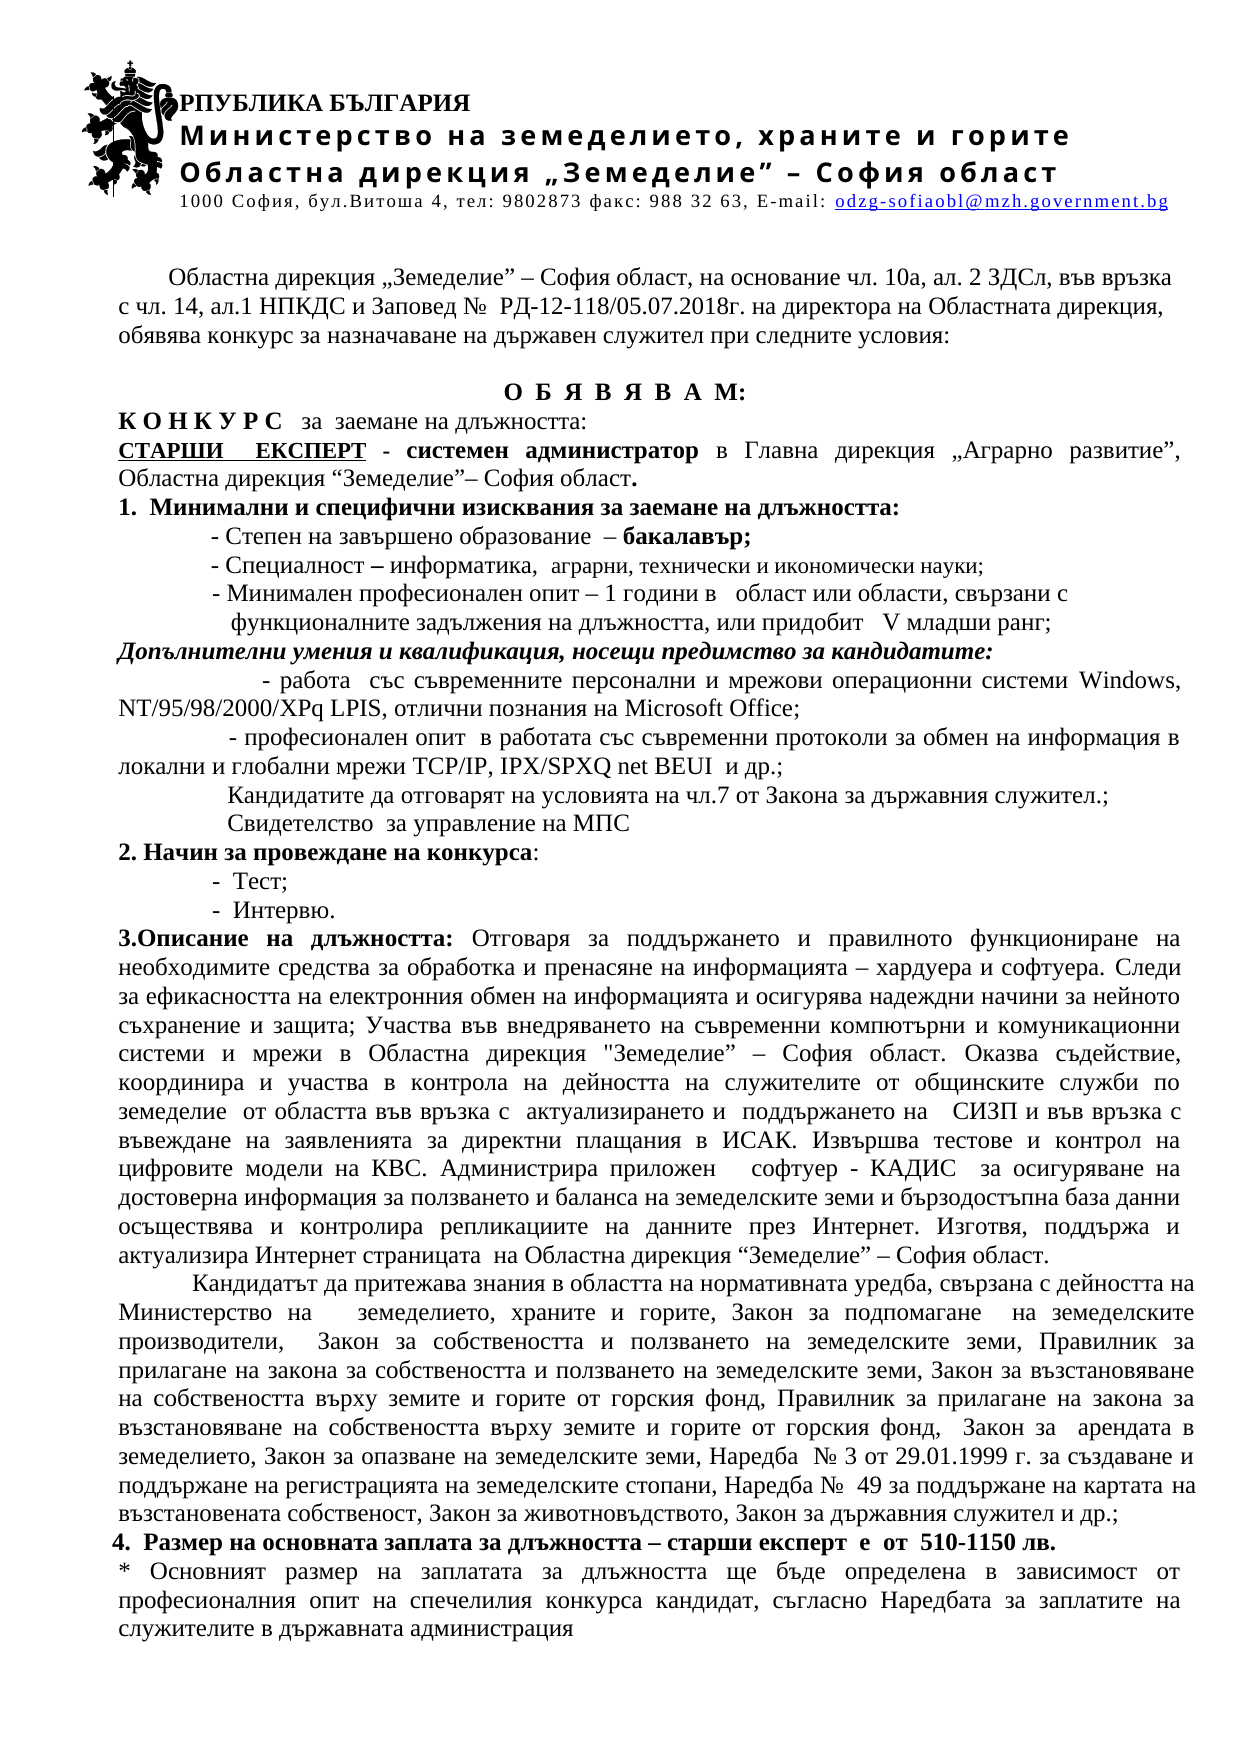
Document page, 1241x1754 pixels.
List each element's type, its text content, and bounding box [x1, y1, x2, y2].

text * Основният размер на заплатата за длъжността ще бъде определена в зависимост от професионалния опит на спечелилия конкурса кандидат, съгласно Наредбата за заплатите на служителите в държавната администрация [118, 1556, 1181, 1642]
text О Б Я В Я В А М: [118, 377, 1144, 406]
text осъществява и контролира репликациите на данните през Интернет. Изготвя, поддържа и актуализира Интернет страницата на Областна дирекция “Земеделие” – София област. [118, 1211, 1181, 1268]
text - професионален опит в работата със съвременни протоколи за обмен на информация в локални и глобални мрежи TCP/IP, IPX/SPXQ net BEUI и др.; [118, 722, 1181, 780]
text 1000 София, бул.Витоша 4, тел: 9802873 факс: 988 32 63, E-mail: odzg-sofiaobl@mzh.government.bg [118, 190, 1224, 212]
text [88, 91, 106, 117]
text 2. Начин за провеждане на конкурса: [118, 837, 1181, 866]
text - Степен на завършено образование – бакалавър; [137, 521, 1181, 550]
text [118, 153, 148, 190]
text Допълнителни умения и квалификация, носещи предимство за кандидатите: [118, 636, 1181, 665]
text Областна дирекция „Земеделие” – София област [150, 153, 1181, 190]
text Свидетелство за управление на МПС [118, 808, 1181, 837]
text РПУБЛИКА БЪЛГАРИЯ [172, 88, 1181, 117]
text - работа със съвременните персонални и мрежови операционни системи Windows, NT/95/98/2000/XPq LPIS, отлични познания на Microsoft Office; [118, 665, 1181, 722]
text Министерство на земеделието, храните и горите [149, 117, 1181, 153]
text 3.Описание на длъжността: Отговаря за поддържането и правилното функциониране на необходимите средства за обработка и пренасяне на информацията – хардуера и софтуера. Следи за ефикасността на електронния обмен на информацията и осигурява надеждни начини за нейното съхранение и защита; Участва във внедряването на съвременни компютърни и комуникационни системи и мрежи в Областна дирекция "Земеделие” – София област. Оказва съдействие, координира и участва в контрола на дейността на служителите от общинските служби по земеделие от областта във връзка с актуализирането и поддържането на СИЗП и във връзка с въвеждане на заявленията за директни плащания в ИСАК. Извършва тестове и контрол на цифровите модели на КВС. Администрира приложен софтуер - КАДИС за осигуряване на достоверна информация за ползването и баланса на земеделските земи и бързодостъпна база данни [118, 923, 1181, 1211]
text 4. Размер на основната заплата за длъжността – старши експерт е от 510-1150 лв. [99, 1527, 1216, 1556]
text Кандидатът да притежава знания в областта на нормативната уредба, свързана с дейността на Министерство на земеделието, храните и горите, Закон за подпомагане на земеделските производители, Закон за собствеността и ползването на земеделските земи, Правилник за прилагане на закона за собствеността и ползването на земеделските земи, Закон за възстановяване на собствеността върху земите и горите от горския фонд, Правилник за прилагане на закона за възстановяване на собствеността върху земите и горите от горския фонд, Закон за арендата в земеделието, Закон за опазване на земеделските земи, Наредба № 3 от 29.01.1999 г. за създаване и поддържане на регистрацията на земеделските стопани, Наредба № 49 за поддържане на картата на възстановената собственост, Закон за животновъдството, Закон за държавния служител и др.; [118, 1268, 1196, 1527]
text 1. Минимални и специфични изисквания за заемане на длъжността: [118, 492, 1181, 521]
text - Минимален професионален опит – 1 години в област или области, свързани с функционалните задължения на длъжността, или придобит V младши ранг; [212, 578, 1181, 636]
text Областна дирекция „Земеделие” – София област, на основание чл. 10а, ал. 2 ЗДСл, във връзка с чл. 14, ал.1 НПКДС и Заповед № РД-12-118/05.07.2018г. на директора на Областната дирекция, обявява конкурс за назначаване на държавен служител при следните условия: [118, 262, 1181, 348]
text - Специалност – информатика, аграрни, технически и икономически науки; [81, 550, 1181, 578]
text Кандидатите да отговарят на условията на чл.7 от Закона за държавния служител.; [118, 780, 1181, 808]
text К О Н К У Р С за заемане на длъжността: [118, 406, 1181, 435]
text - Тест; [118, 866, 1181, 895]
text - Интервю. [118, 895, 1181, 923]
text СТАРШИ ЕКСПЕРТ - системен администратор в Главна дирекция „Аграрно развитие”, Областна дирекция “Земеделие”– София област. [118, 435, 1181, 492]
